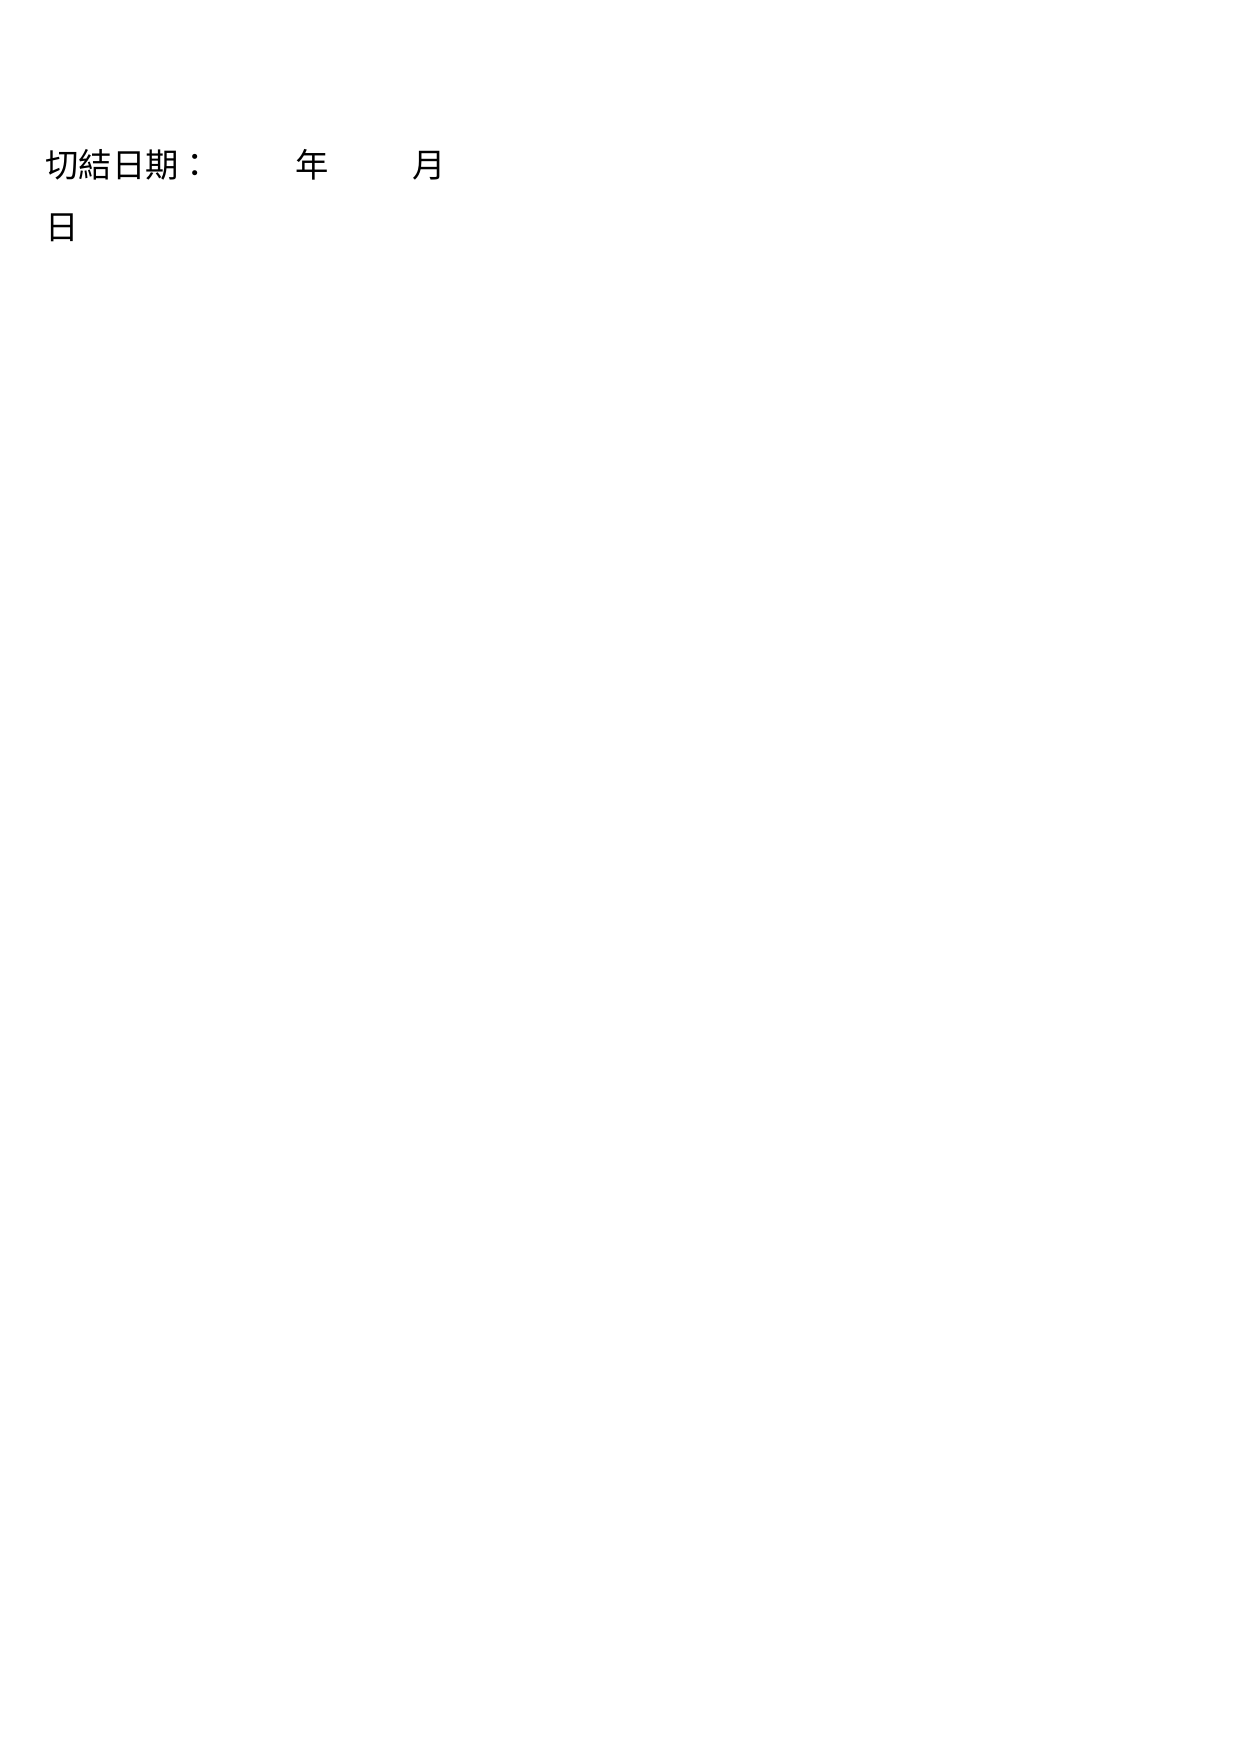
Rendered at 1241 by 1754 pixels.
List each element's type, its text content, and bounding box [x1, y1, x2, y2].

table_cell [739, 120, 938, 248]
table_cell [1198, 120, 1202, 248]
table_cell [739, 248, 938, 313]
table_cell [297, 248, 527, 313]
table_cell [527, 248, 739, 313]
table_cell [938, 248, 1068, 313]
table_cell [44, 248, 297, 313]
table_cell [1068, 120, 1198, 248]
table_cell [938, 120, 1068, 248]
table_cell [1068, 248, 1198, 313]
table_cell [1198, 248, 1202, 313]
table_cell [527, 120, 739, 248]
table_cell 切結日期： 年 月 日 [44, 120, 527, 248]
